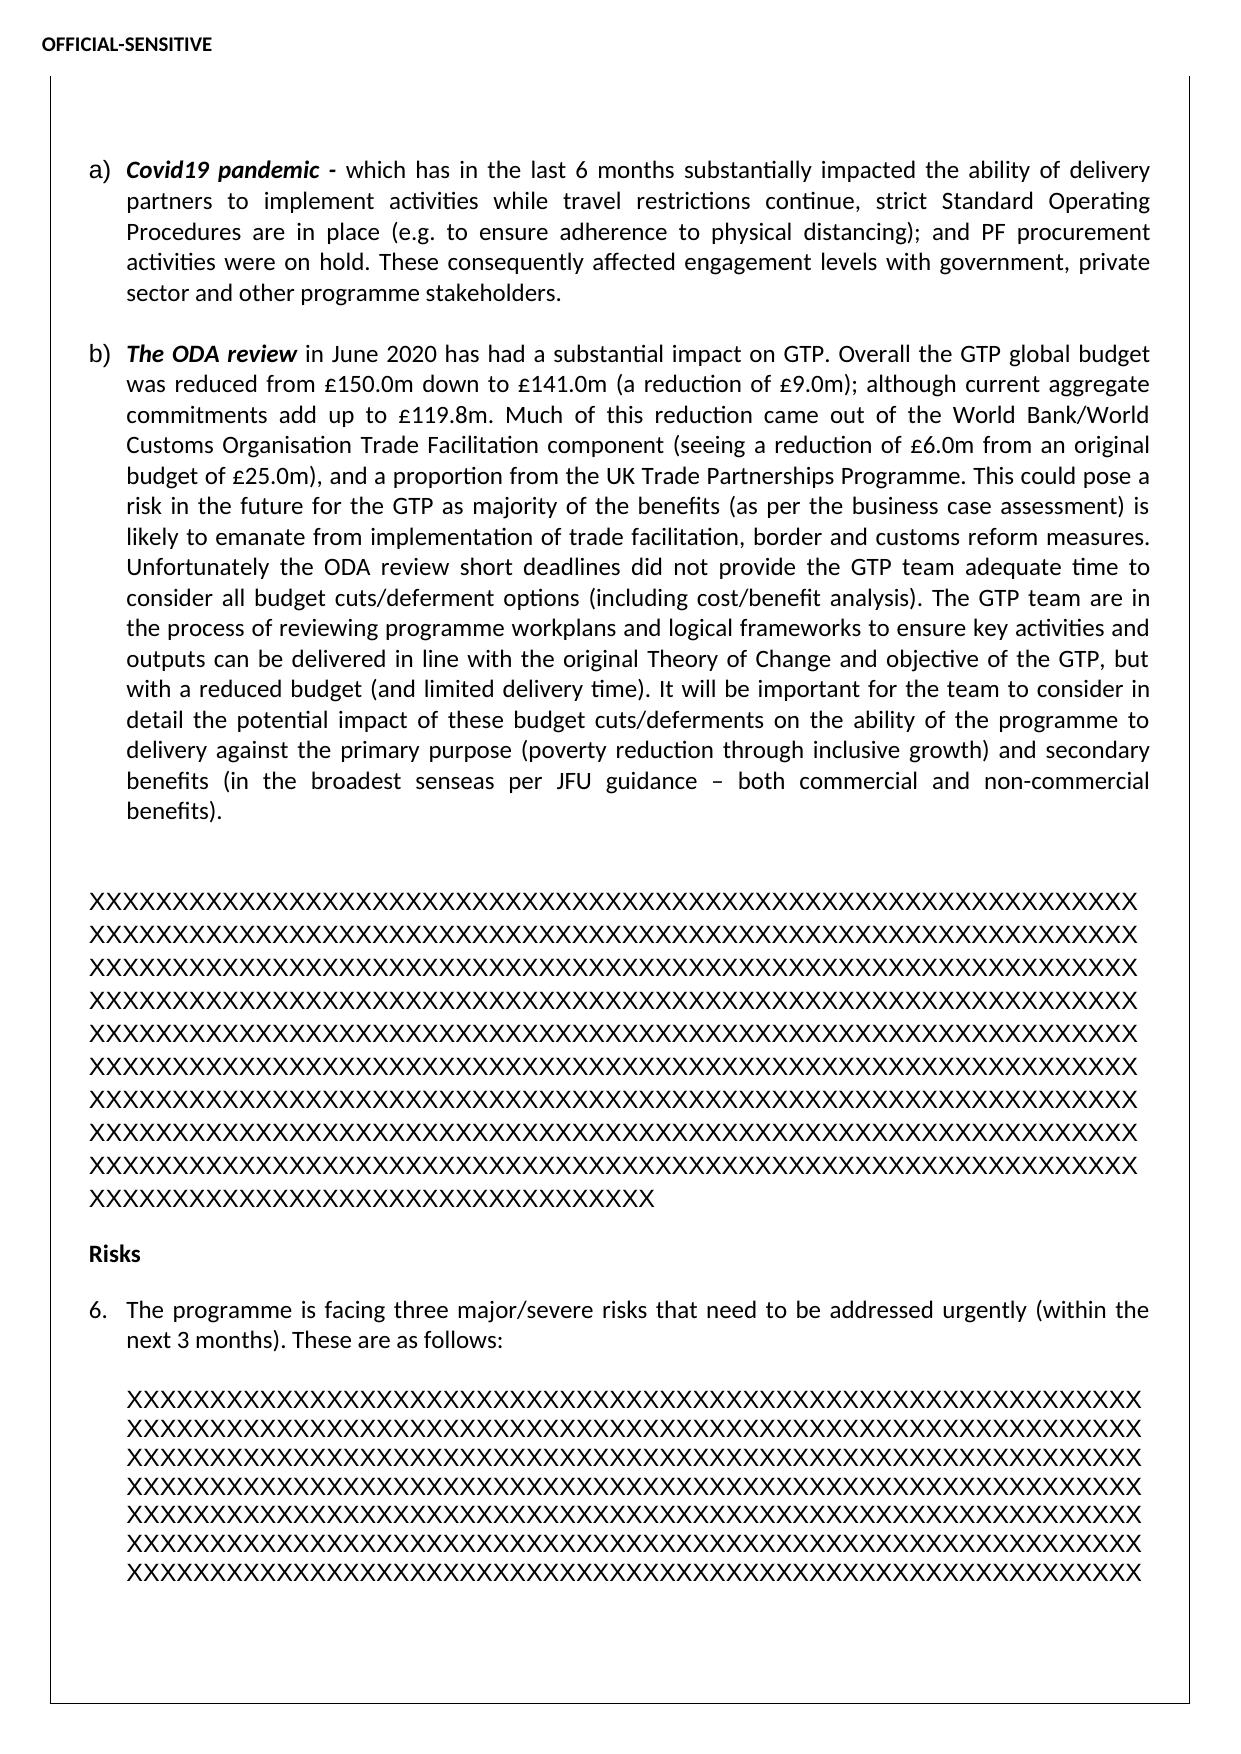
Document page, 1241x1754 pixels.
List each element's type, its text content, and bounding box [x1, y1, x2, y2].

text XXXXXXXXXXXXXXXXXXXXXXXXXXXXXXXXXXXXXXXXXXXXXXXXXXXXXXXXXXXXXXXXXXXXXXXXXXXXXXXXXXXXXXXXXXXXXXXXXXXXXXXXXXXXXXXXXXXXXXXXXXXXXXXXXXXXXXXXXXXXXXXXXXXXXXXXXXXXXXXXXXXXXXXXXXXXXXXXXXXXXXXXXXXXXXXXXXXXXXXXXXXXXXXXXXXXXXXXXXXXXXXXXXXXXXXXXXXXXXXXXXXXXXXXXXXXXXXXXXXXXXXXXXXXXXXXXXXXXXXXXXXXXXXXXXXXXXXXXXXXXXXXXXXXXXXXXXXXXXXXXXXXXXXXXXXXXXXXXXXXXXXXXXXXXXXXXXXXXXXXXXXXXXXXXXXXXXXXXXXXXXXXXXXXXXXXXXXXXXXXXXXXXXXXXXXXXXXXXXXXXXXXXXXXXXXXXXXXXXXXXXXXXXXXXXXXXXXXXXXXXXXXXXXXXXXXXXXXXXXXXXXXXXXXXXXXXXXXXXXXXXXXXXXXXXXXXXXXXXXXXXXXXXXXXXXXXXXXXXXXXXXXXXXXXXXXXXXXXXXXXXXXXXXXXXXXXXXXXXXXXXXXXXXXXXXXXXXXXXXXX [89, 887, 1152, 1213]
list The ODA review in June 2020 has had a substantial impact on GTP. Overall the GTP global budget was reduced from £150.0m down to £141.0m (a reduction of £9.0m); although current aggregate commitments add up to £119.8m. Much of this reduction came out of the World Bank/World Customs Organisation Trade Facilitation component (seeing a reduction of £6.0m from an original budget of £25.0m), and a proportion from the UK Trade Partnerships Programme. This could pose a risk in the future for the GTP as majority of the benefits (as per the business case assessment) is likely to emanate from implementation of trade facilitation, border and customs reform measures. Unfortunately the ODA review short deadlines did not provide the GTP team adequate time to consider all budget cuts/deferment options (including cost/benefit analysis). The GTP team are in the process of reviewing programme workplans and logical frameworks to ensure key activities and outputs can be delivered in line with the original Theory of Change and objective of the GTP, but with a reduced budget (and limited delivery time). It will be important for the team to consider in detail the potential impact of these budget cuts/deferments on the ability of the programme to delivery against the primary purpose (poverty reduction through inclusive growth) and secondary benefits (in the broadest senseas per JFU guidance – both commercial and non-commercial benefits). [89, 338, 1152, 826]
text Risks [89, 1238, 1152, 1269]
list The programme is facing three major/severe risks that need to be addressed urgently (within the next 3 months). These are as follows: [89, 1294, 1152, 1355]
list Covid19 pandemic - which has in the last 6 months substantially impacted the ability of delivery partners to implement activities while travel restrictions continue, strict Standard Operating Procedures are in place (e.g. to ensure adherence to physical distancing); and PF procurement activities were on hold. These consequently affected engagement levels with government, private sector and other programme stakeholders. [89, 154, 1152, 307]
list XXXXXXXXXXXXXXXXXXXXXXXXXXXXXXXXXXXXXXXXXXXXXXXXXXXXXXXXXXXXXXXXXXXXXXXXXXXXXXXXXXXXXXXXXXXXXXXXXXXXXXXXXXXXXXXXXXXXXXXXXXXXXXXXXXXXXXXXXXXXXXXXXXXXXXXXXXXXXXXXXXXXXXXXXXXXXXXXXXXXXXXXXXXXXXXXXXXXXXXXXXXXXXXXXXXXXXXXXXXXXXXXXXXXXXXXXXXXXXXXXXXXXXXXXXXXXXXXXXXXXXXXXXXXXXXXXXXXXXXXXXXXXXXXXXXXXXXXXXXXXXXXXXXXXXXXXXXXXXXXXXXXXXXXXXXXXXXXXXXXXXXXXXXXXXXXXXXXXXXXXXXXXXXXXXXXXXXXXXXXXXXXXXXXXXXXXXXXXXXXXXXXXXXXXXXXXXXXXXXXXXXXXXX [126, 1386, 1152, 1587]
